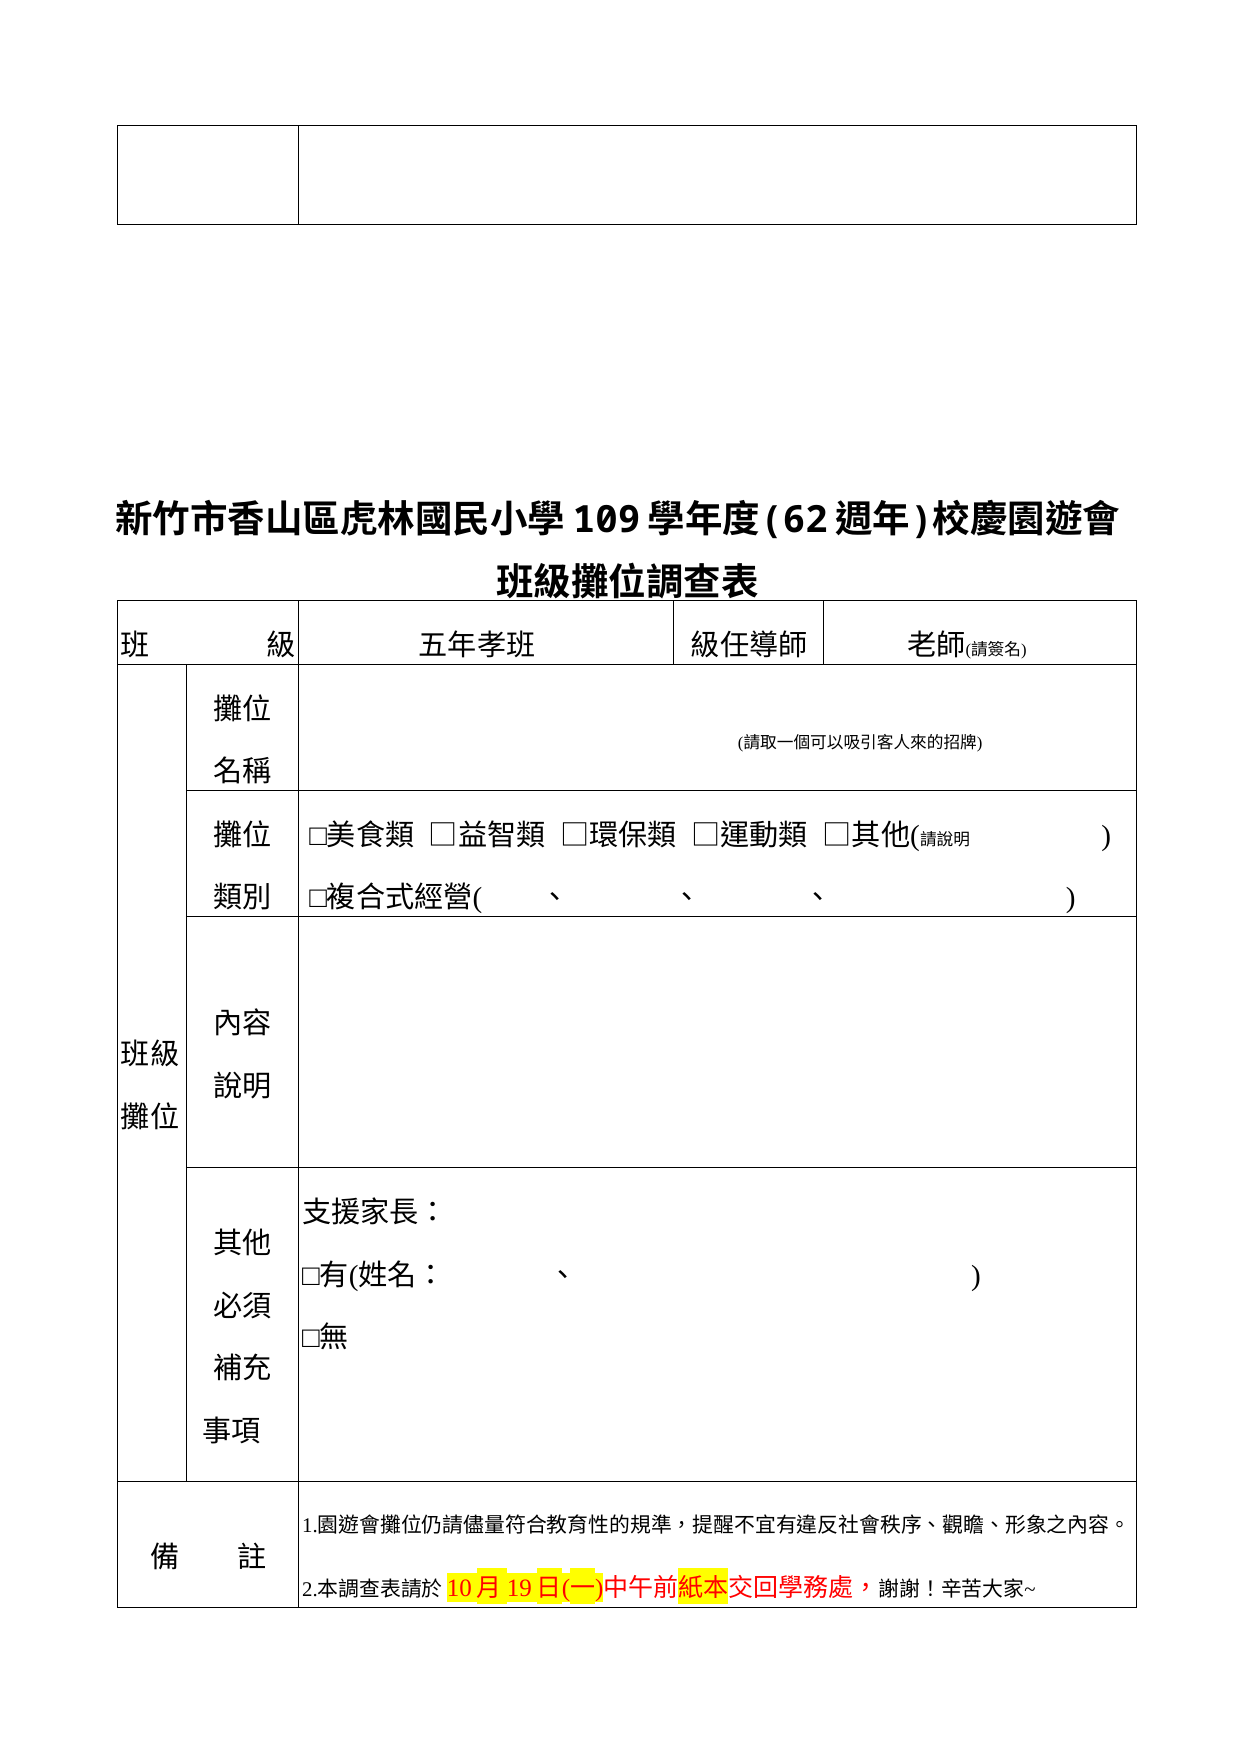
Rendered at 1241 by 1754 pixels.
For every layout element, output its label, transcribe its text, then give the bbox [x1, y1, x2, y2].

table_cell 攤位 類別 [187, 791, 298, 916]
table_header 五年孝班 [299, 601, 673, 664]
table_cell □美食類 □益智類 □環保類 □運動類 □其他(請說明 ) □複合式經營( 、 、 、 ) [299, 791, 1136, 916]
table_cell 班級攤位 [118, 665, 186, 1481]
table_cell [299, 917, 1136, 1167]
table_cell (請取一個可以吸引客人來的招牌) [299, 665, 1136, 790]
table_cell [299, 126, 1136, 224]
table_header 級任導師 [674, 601, 823, 664]
table_header 班 級 [118, 601, 298, 664]
table_cell [118, 126, 298, 224]
table_cell 支援家長： □有(姓名： 、 ) □無 [299, 1168, 1136, 1481]
table_cell 1.園遊會攤位仍請儘量符合教育性的規準，提醒不宜有違反社會秩序、觀瞻、形象之內容。 2.本調查表請於10月19日(一)中午前紙本交回學務處，謝謝！辛苦大家~ [299, 1482, 1136, 1607]
table_cell 內容 說明 [187, 917, 298, 1167]
table_cell 其他 必須 補充 事項 [187, 1168, 298, 1481]
table_cell 備 註 [118, 1482, 298, 1607]
text 班級攤位調查表 [87, 537, 1167, 600]
table_header 老師(請簽名) [824, 601, 1136, 664]
table_cell 攤位 名稱 [187, 665, 298, 790]
text 新竹市香山區虎林國民小學109學年度(62週年)校慶園遊會 [87, 475, 1167, 537]
